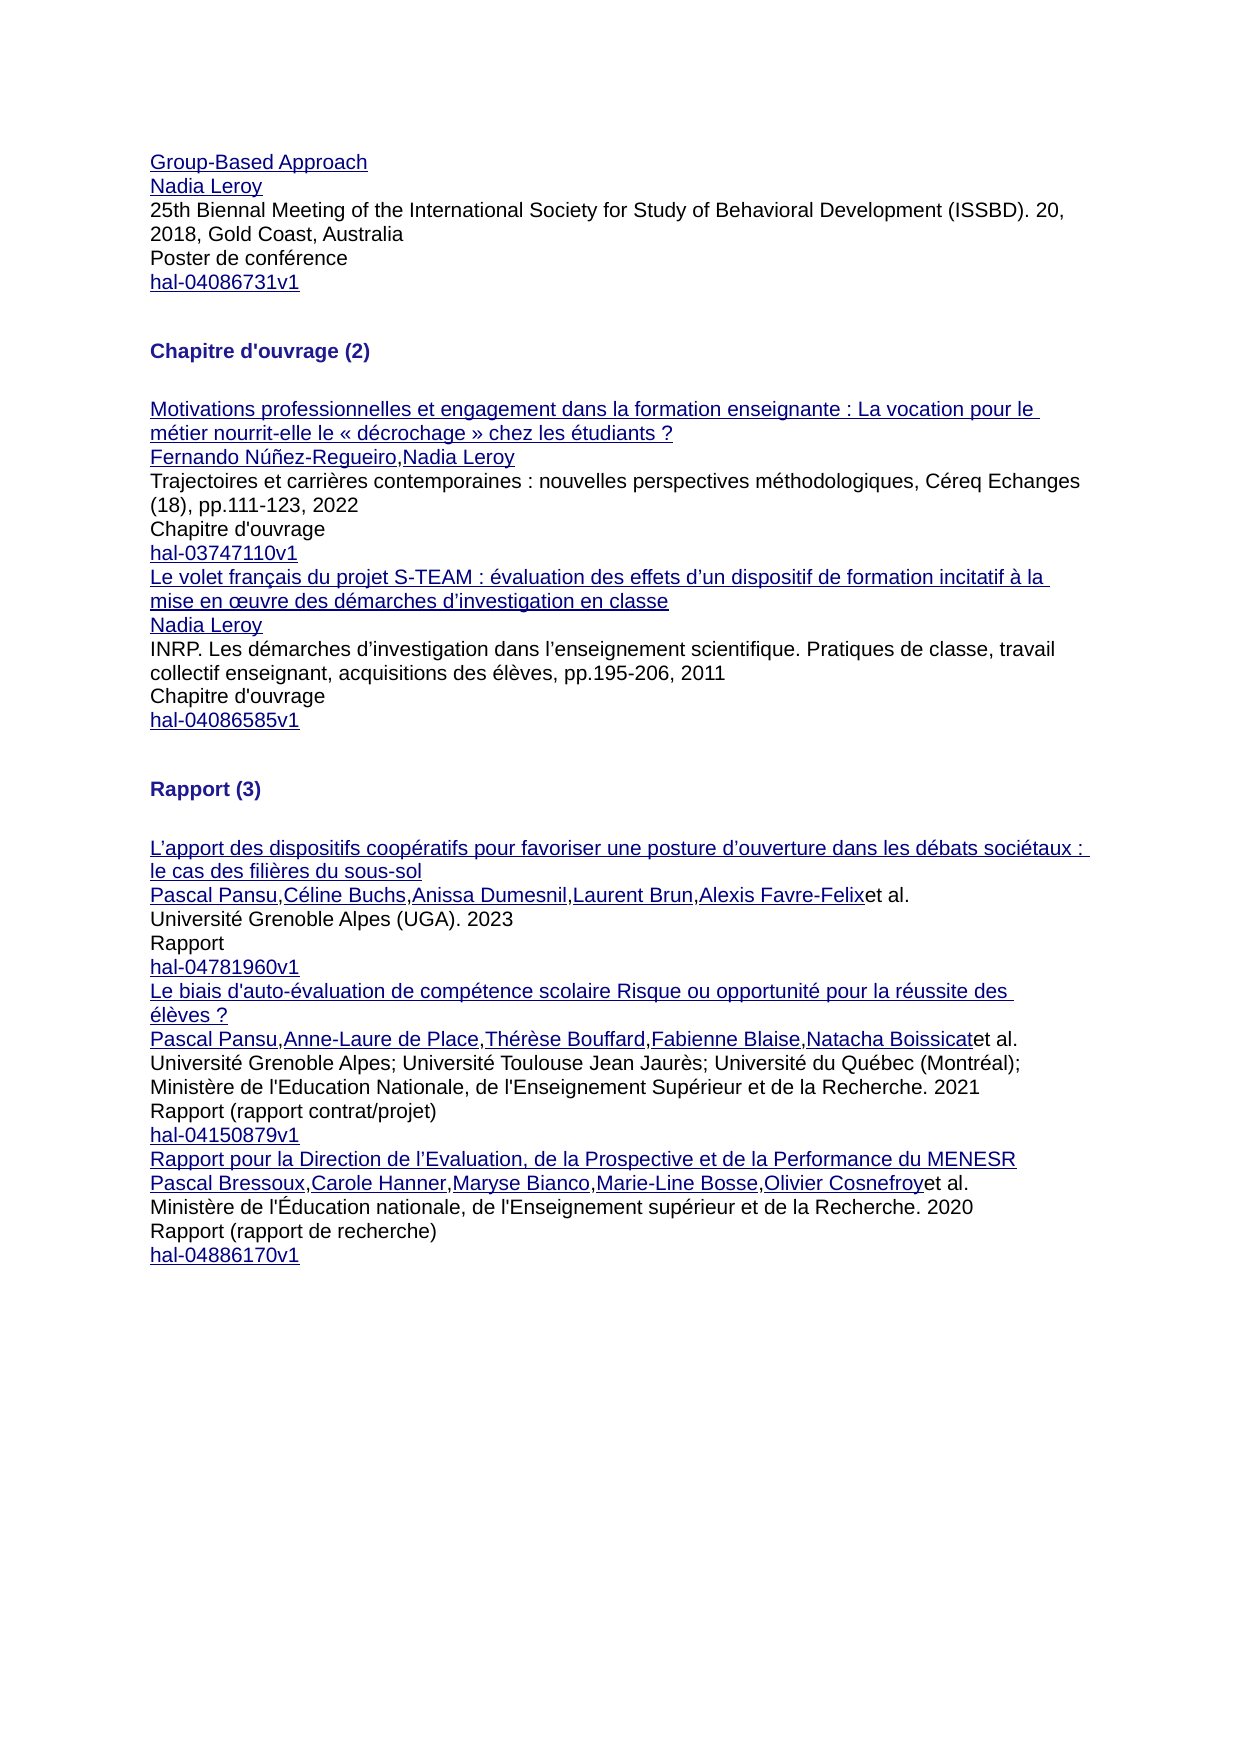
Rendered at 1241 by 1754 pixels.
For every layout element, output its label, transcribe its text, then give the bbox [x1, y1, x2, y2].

table_cell Rapport pour la Direction de l’Evaluation, de la Prospective et de la Performance du MENESR Pascal Bressoux,Carole Hanner,Maryse Bianco,Marie-Line Bosse,Olivier Cosnefroyet al. Ministère de l'Éducation nationale, de l'Enseignement supérieur et de la Recherche. 2020 Rapport (rapport de recherche) hal-04886170v1 [150, 1147, 1090, 1267]
table_header le cas des filières du sous-sol Pascal Pansu,Céline Buchs,Anissa Dumesnil,Laurent Brun,Alexis Favre-Felixet al. Université Grenoble Alpes (UGA). 2023 Rapport hal-04781960v1 [150, 857, 1090, 979]
table_cell Le biais d'auto-évaluation de compétence scolaire Risque ou opportunité pour la réussite des élèves ? Pascal Pansu,Anne-Laure de Place,Thérèse Bouffard,Fabienne Blaise,Natacha Boissicatet al. Université Grenoble Alpes; Université Toulouse Jean Jaurès; Université du Québec (Montréal); Ministère de l'Education Nationale, de l'Enseignement Supérieur et de la Recherche. 2021 Rapport (rapport contrat/projet) hal-04150879v1 [150, 979, 1090, 1147]
subtitle Chapitre d'ouvrage (2) [150, 338, 1090, 362]
table_header Motivations professionnelles et engagement dans la formation enseignante : La vocation pour le métier nourrit-elle le « décrochage » chez les étudiants ? Fernando Núñez-Regueiro,Nadia Leroy Trajectoires et carrières contemporaines : nouvelles perspectives méthodologiques, Céreq Echanges (18), pp.111-123, 2022 Chapitre d'ouvrage hal-03747110v1 [150, 397, 1090, 564]
subtitle Rapport (3) [150, 777, 1090, 801]
table_cell Le volet français du projet S-TEAM : évaluation des effets d’un dispositif de formation incitatif à la mise en œuvre des démarches d’investigation en classe Nadia Leroy INRP. Les démarches d’investigation dans l’enseignement scientifique. Pratiques de classe, travail collectif enseignant, acquisitions des élèves, pp.195-206, 2011 Chapitre d'ouvrage hal-04086585v1 [150, 565, 1090, 732]
table_cell What do trajectories of self-evaluation bias during secondary school look like? A Semi-parametric Group-Based Approach Nadia Leroy 25th Biennal Meeting of the International Society for Study of Behavioral Development (ISSBD). 20, 2018, Gold Coast, Australia Poster de conférence hal-04086731v1 [150, 150, 1090, 294]
table_header L’apport des dispositifs coopératifs pour favoriser une posture d’ouverture dans les débats sociétaux : [150, 835, 1090, 856]
